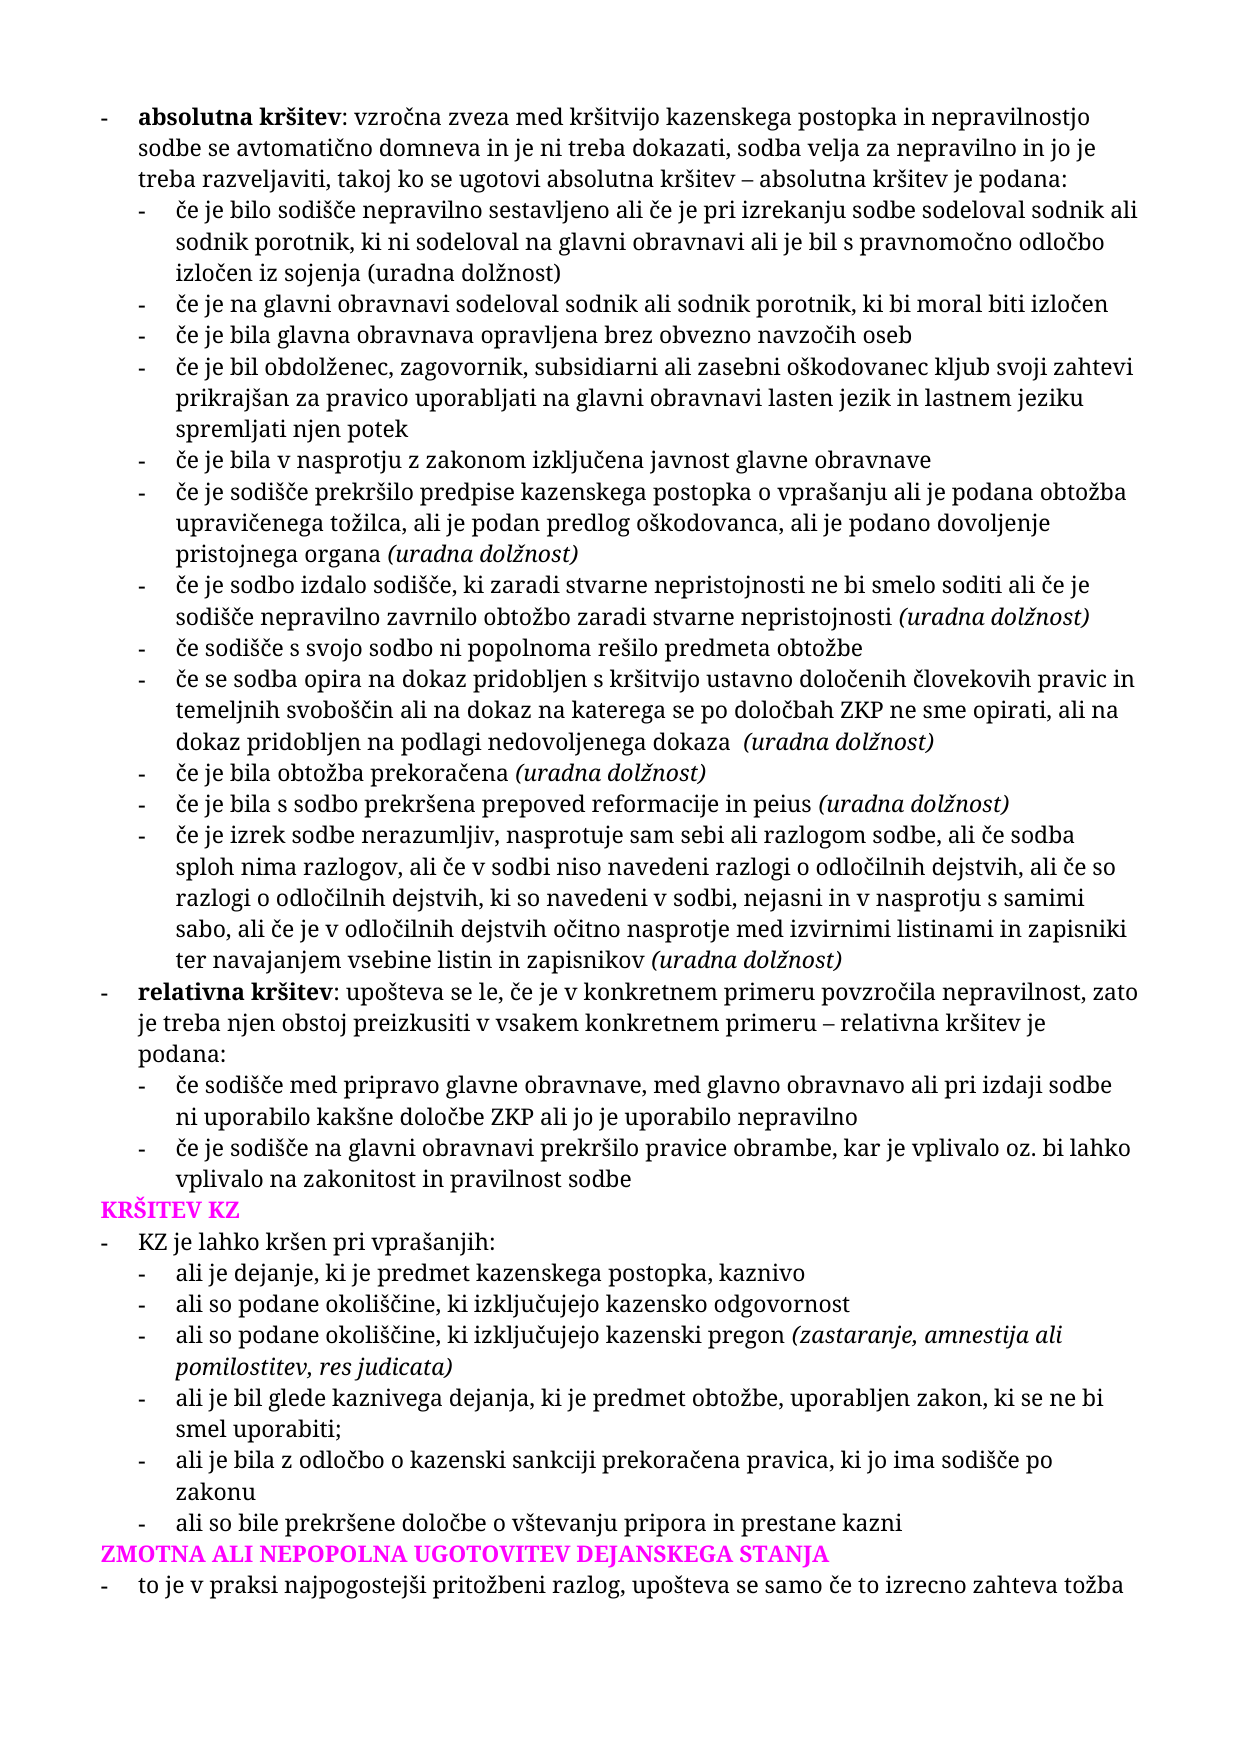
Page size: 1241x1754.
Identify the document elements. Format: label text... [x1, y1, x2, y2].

list ali je bila z odločbo o kazenski sankciji prekoračena pravica, ki jo ima sodišče po zakonu [138, 1444, 1140, 1507]
list to je v praksi najpogostejši pritožbeni razlog, upošteva se samo če to izrecno zahteva tožba [100, 1569, 1140, 1600]
list če je bila obtožba prekoračena (uradna dolžnost) [138, 757, 1140, 788]
list če je bila s sodbo prekršena prepoved reformacije in peius (uradna dolžnost) [138, 788, 1140, 819]
subtitle ZMOTNA ALI NEPOPOLNA UGOTOVITEV DEJANSKEGA STANJA [100, 1538, 1140, 1569]
list ali je dejanje, ki je predmet kazenskega postopka, kaznivo [138, 1257, 1140, 1288]
list ali so podane okoliščine, ki izključujejo kazensko odgovornost [138, 1288, 1140, 1319]
list če sodišče med pripravo glavne obravnave, med glavno obravnavo ali pri izdaji sodbe ni uporabilo kakšne določbe ZKP ali jo je uporabilo nepravilno [138, 1069, 1140, 1132]
list če je sodišče na glavni obravnavi prekršilo pravice obrambe, kar je vplivalo oz. bi lahko vplivalo na zakonitost in pravilnost sodbe [138, 1132, 1140, 1194]
subtitle KRŠITEV KZ [100, 1194, 1140, 1225]
list absolutna kršitev: vzročna zveza med kršitvijo kazenskega postopka in nepravilnostjo sodbe se avtomatično domneva in je ni treba dokazati, sodba velja za nepravilno in jo je treba razveljaviti, takoj ko se ugotovi absolutna kršitev – absolutna kršitev je podana: [100, 100, 1140, 194]
list relativna kršitev: upošteva se le, če je v konkretnem primeru povzročila nepravilnost, zato je treba njen obstoj preizkusiti v vsakem konkretnem primeru – relativna kršitev je podana: [100, 975, 1140, 1069]
list če je sodbo izdalo sodišče, ki zaradi stvarne nepristojnosti ne bi smelo soditi ali če je sodišče nepravilno zavrnilo obtožbo zaradi stvarne nepristojnosti (uradna dolžnost) [138, 569, 1140, 632]
list če sodišče s svojo sodbo ni popolnoma rešilo predmeta obtožbe [138, 632, 1140, 663]
list ali je bil glede kaznivega dejanja, ki je predmet obtožbe, uporabljen zakon, ki se ne bi smel uporabiti; [138, 1382, 1140, 1444]
list če je na glavni obravnavi sodeloval sodnik ali sodnik porotnik, ki bi moral biti izločen [138, 288, 1140, 319]
list če je bila v nasprotju z zakonom izključena javnost glavne obravnave [138, 444, 1140, 475]
list ali so podane okoliščine, ki izključujejo kazenski pregon (zastaranje, amnestija ali pomilostitev, res judicata) [138, 1319, 1140, 1382]
list če je sodišče prekršilo predpise kazenskega postopka o vprašanju ali je podana obtožba upravičenega tožilca, ali je podan predlog oškodovanca, ali je podano dovoljenje pristojnega organa (uradna dolžnost) [138, 475, 1140, 569]
list če se sodba opira na dokaz pridobljen s kršitvijo ustavno določenih človekovih pravic in temeljnih svoboščin ali na dokaz na katerega se po določbah ZKP ne sme opirati, ali na dokaz pridobljen na podlagi nedovoljenega dokaza (uradna dolžnost) [138, 663, 1140, 757]
list če je izrek sodbe nerazumljiv, nasprotuje sam sebi ali razlogom sodbe, ali če sodba sploh nima razlogov, ali če v sodbi niso navedeni razlogi o odločilnih dejstvih, ali če so razlogi o odločilnih dejstvih, ki so navedeni v sodbi, nejasni in v nasprotju s samimi sabo, ali če je v odločilnih dejstvih očitno nasprotje med izvirnimi listinami in zapisniki ter navajanjem vsebine listin in zapisnikov (uradna dolžnost) [138, 819, 1140, 975]
list če je bila glavna obravnava opravljena brez obvezno navzočih oseb [138, 319, 1140, 350]
list če je bil obdolženec, zagovornik, subsidiarni ali zasebni oškodovanec kljub svoji zahtevi prikrajšan za pravico uporabljati na glavni obravnavi lasten jezik in lastnem jeziku spremljati njen potek [138, 350, 1140, 444]
list ali so bile prekršene določbe o vštevanju pripora in prestane kazni [138, 1507, 1140, 1538]
list KZ je lahko kršen pri vprašanjih: [100, 1225, 1140, 1257]
list če je bilo sodišče nepravilno sestavljeno ali če je pri izrekanju sodbe sodeloval sodnik ali sodnik porotnik, ki ni sodeloval na glavni obravnavi ali je bil s pravnomočno odločbo izločen iz sojenja (uradna dolžnost) [138, 194, 1140, 288]
